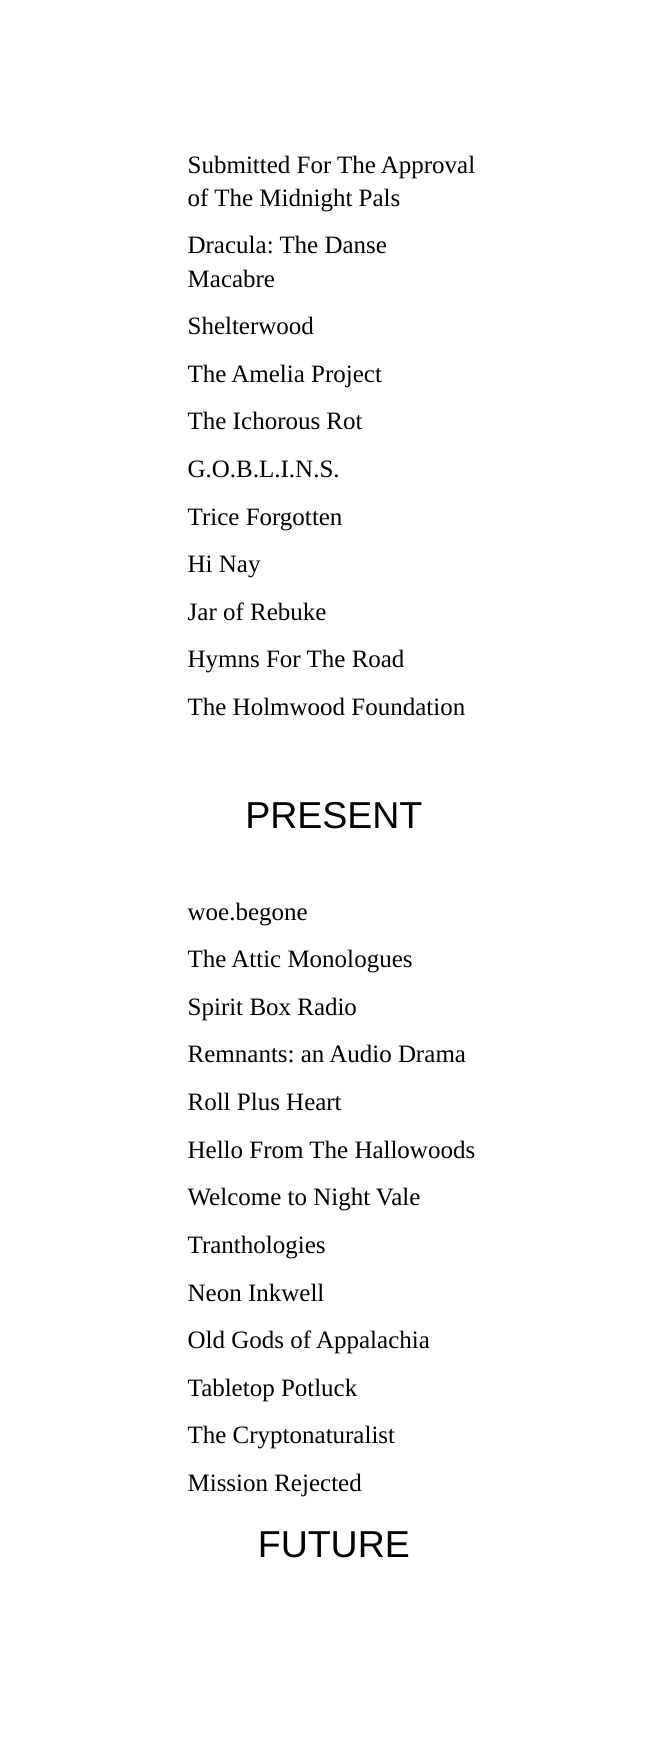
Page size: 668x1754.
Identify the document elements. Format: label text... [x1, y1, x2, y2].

text The Holmwood Foundation [187, 692, 480, 721]
text Spirit Box Radio [187, 992, 480, 1021]
text Hi Nay [187, 549, 480, 578]
text Remnants: an Audio Drama [187, 1039, 480, 1068]
text Hello From The Hallowoods [187, 1135, 480, 1163]
text Submitted For The Approval of The Midnight Pals [187, 150, 480, 212]
text The Attic Monologues [187, 944, 480, 973]
text Hymns For The Road [187, 644, 480, 673]
text Tabletop Potluck [187, 1373, 480, 1402]
text Shelterwood [187, 311, 480, 340]
subtitle FUTURE [187, 1522, 480, 1565]
text Neon Inkwell [187, 1278, 480, 1306]
text woe.begone [187, 897, 480, 926]
text Mission Rejected [187, 1468, 480, 1497]
text Welcome to Night Vale [187, 1182, 480, 1211]
text Dracula: The Danse Macabre [187, 231, 480, 292]
text Trice Forgotten [187, 502, 480, 530]
text Old Gods of Appalachia [187, 1325, 480, 1354]
text The Amelia Project [187, 359, 480, 388]
text G.O.B.L.I.N.S. [187, 454, 480, 483]
subtitle PRESENT [187, 793, 480, 837]
text Roll Plus Heart [187, 1087, 480, 1116]
text Tranthologies [187, 1230, 480, 1259]
text Jar of Rebuke [187, 597, 480, 626]
text The Ichorous Rot [187, 406, 480, 435]
text The Cryptonaturalist [187, 1420, 480, 1449]
